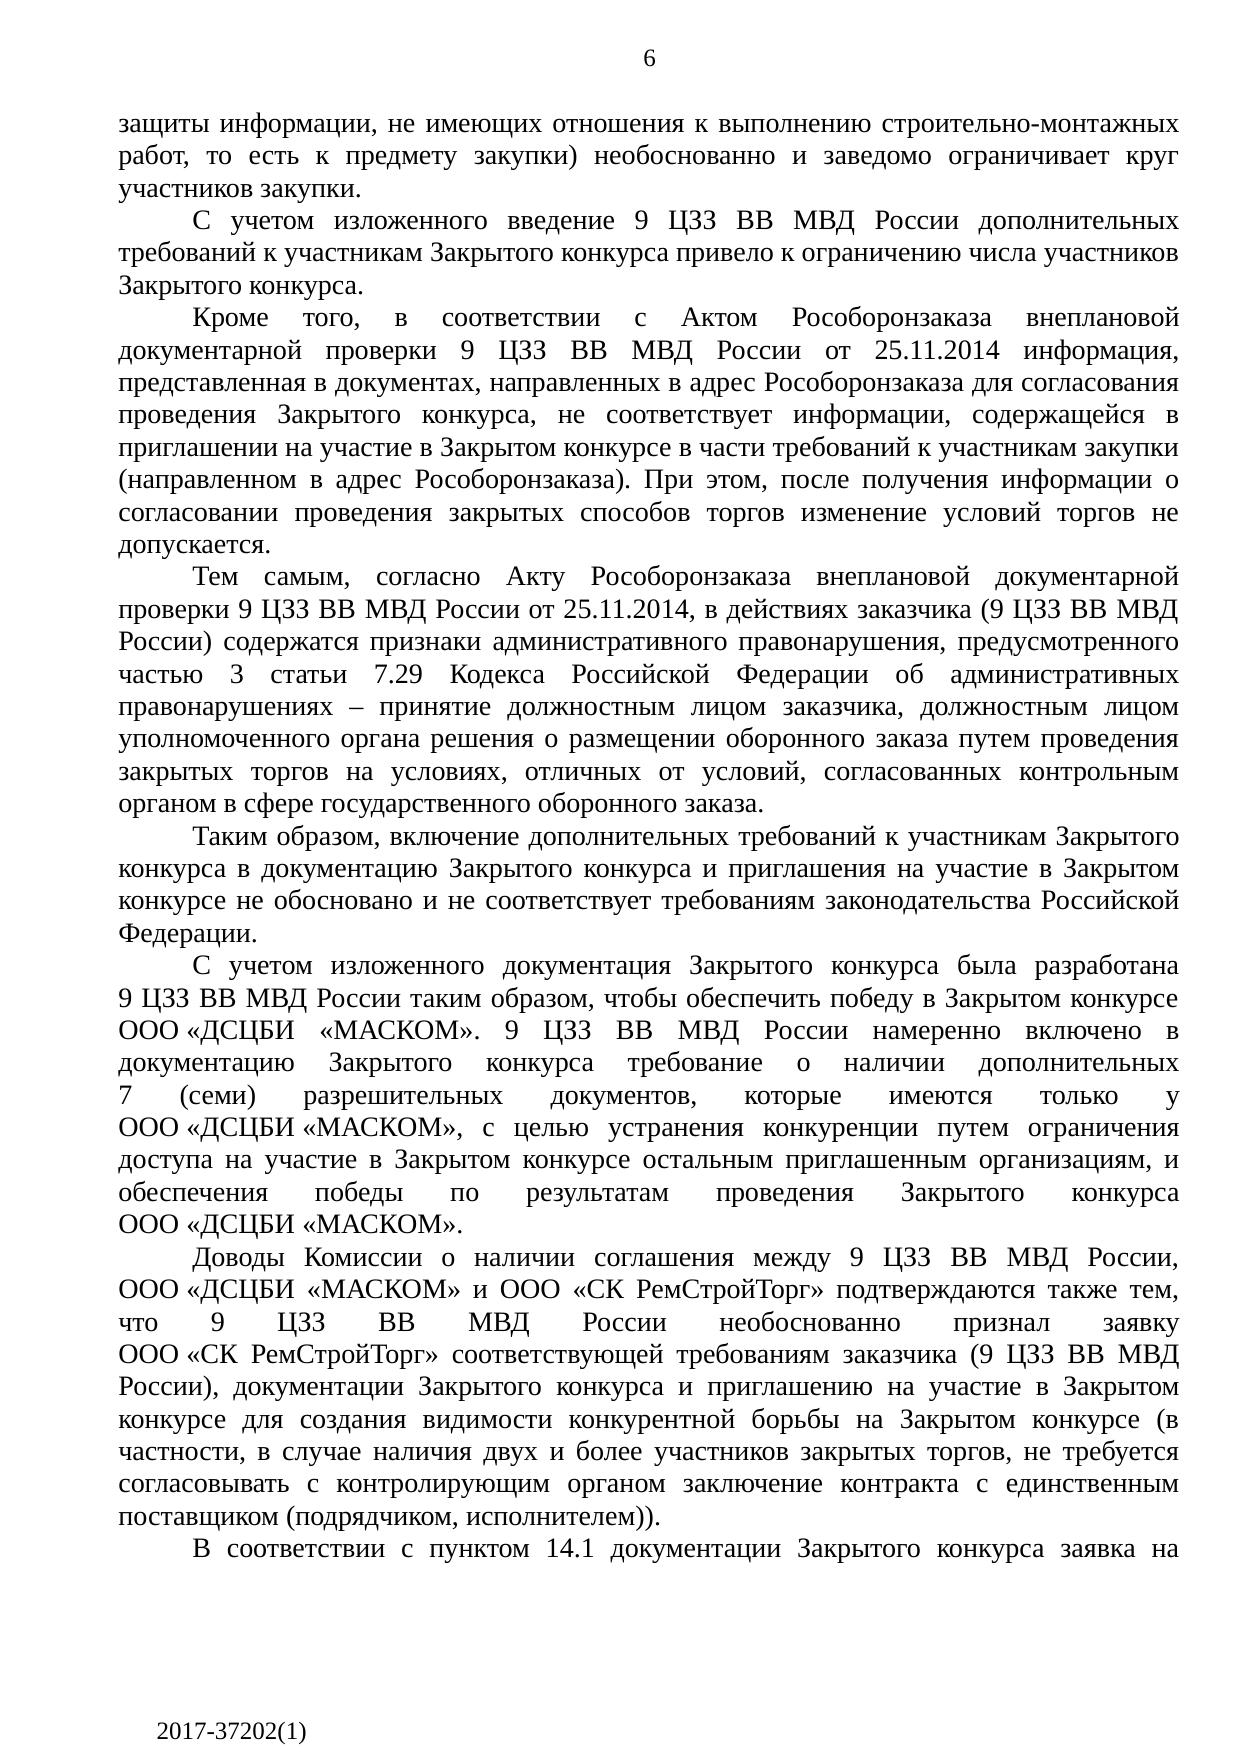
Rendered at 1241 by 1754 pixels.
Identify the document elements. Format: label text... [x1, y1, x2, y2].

text Таким образом, включение дополнительных требований к участникам Закрытого конкурса в документацию Закрытого конкурса и приглашения на участие в Закрытом конкурсе не обосновано и не соответствует требованиям законодательства Российской Федерации. [118, 819, 1181, 948]
text В соответствии с пунктом 14.1 документации Закрытого конкурса заявка на [118, 1531, 1181, 1564]
text Доводы Комиссии о наличии соглашения между 9 ЦЗЗ ВВ МВД России, ООО «ДСЦБИ «МАСКОМ» и ООО «СК РемСтройТорг» подтверждаются также тем, что 9 ЦЗЗ ВВ МВД России необоснованно признал заявку ООО «СК РемСтройТорг» соответствующей требованиям заказчика (9 ЦЗЗ ВВ МВД России), документации Закрытого конкурса и приглашению на участие в Закрытом конкурсе для создания видимости конкурентной борьбы на Закрытом конкурсе (в частности, в случае наличия двух и более участников закрытых торгов, не требуется согласовывать с контролирующим органом заключение контракта с единственным поставщиком (подрядчиком, исполнителем)). [118, 1240, 1181, 1531]
text Тем самым, согласно Акту Рособоронзаказа внеплановой документарной проверки 9 ЦЗЗ ВВ МВД России от 25.11.2014, в действиях заказчика (9 ЦЗЗ ВВ МВД России) содержатся признаки административного правонарушения, предусмотренного частью 3 статьи 7.29 Кодекса Российской Федерации об административных правонарушениях – принятие должностным лицом заказчика, должностным лицом уполномоченного органа решения о размещении оборонного заказа путем проведения закрытых торгов на условиях, отличных от условий, согласованных контрольным органом в сфере государственного оборонного заказа. [118, 559, 1181, 819]
text С учетом изложенного документация Закрытого конкурса была разработана 9 ЦЗЗ ВВ МВД России таким образом, чтобы обеспечить победу в Закрытом конкурсе ООО «ДСЦБИ «МАСКОМ». 9 ЦЗЗ ВВ МВД России намеренно включено в документацию Закрытого конкурса требование о наличии дополнительных 7 (семи) разрешительных документов, которые имеются только у ООО «ДСЦБИ «МАСКОМ», с целью устранения конкуренции путем ограничения доступа на участие в Закрытом конкурсе остальным приглашенным организациям, и обеспечения победы по результатам проведения Закрытого конкурса ООО «ДСЦБИ «МАСКОМ». [118, 948, 1181, 1240]
text С учетом изложенного введение 9 ЦЗЗ ВВ МВД России дополнительных требований к участникам Закрытого конкурса привело к ограничению числа участников Закрытого конкурса. [118, 203, 1181, 300]
text защиты информации, не имеющих отношения к выполнению строительно-монтажных работ, то есть к предмету закупки) необоснованно и заведомо ограничивает круг участников закупки. [118, 106, 1181, 203]
text Кроме того, в соответствии с Актом Рособоронзаказа внеплановой документарной проверки 9 ЦЗЗ ВВ МВД России от 25.11.2014 информация, представленная в документах, направленных в адрес Рособоронзаказа для согласования проведения Закрытого конкурса, не соответствует информации, содержащейся в приглашении на участие в Закрытом конкурсе в части требований к участникам закупки (направленном в адрес Рособоронзаказа). При этом, после получения информации о согласовании проведения закрытых способов торгов изменение условий торгов не допускается. [118, 300, 1181, 559]
